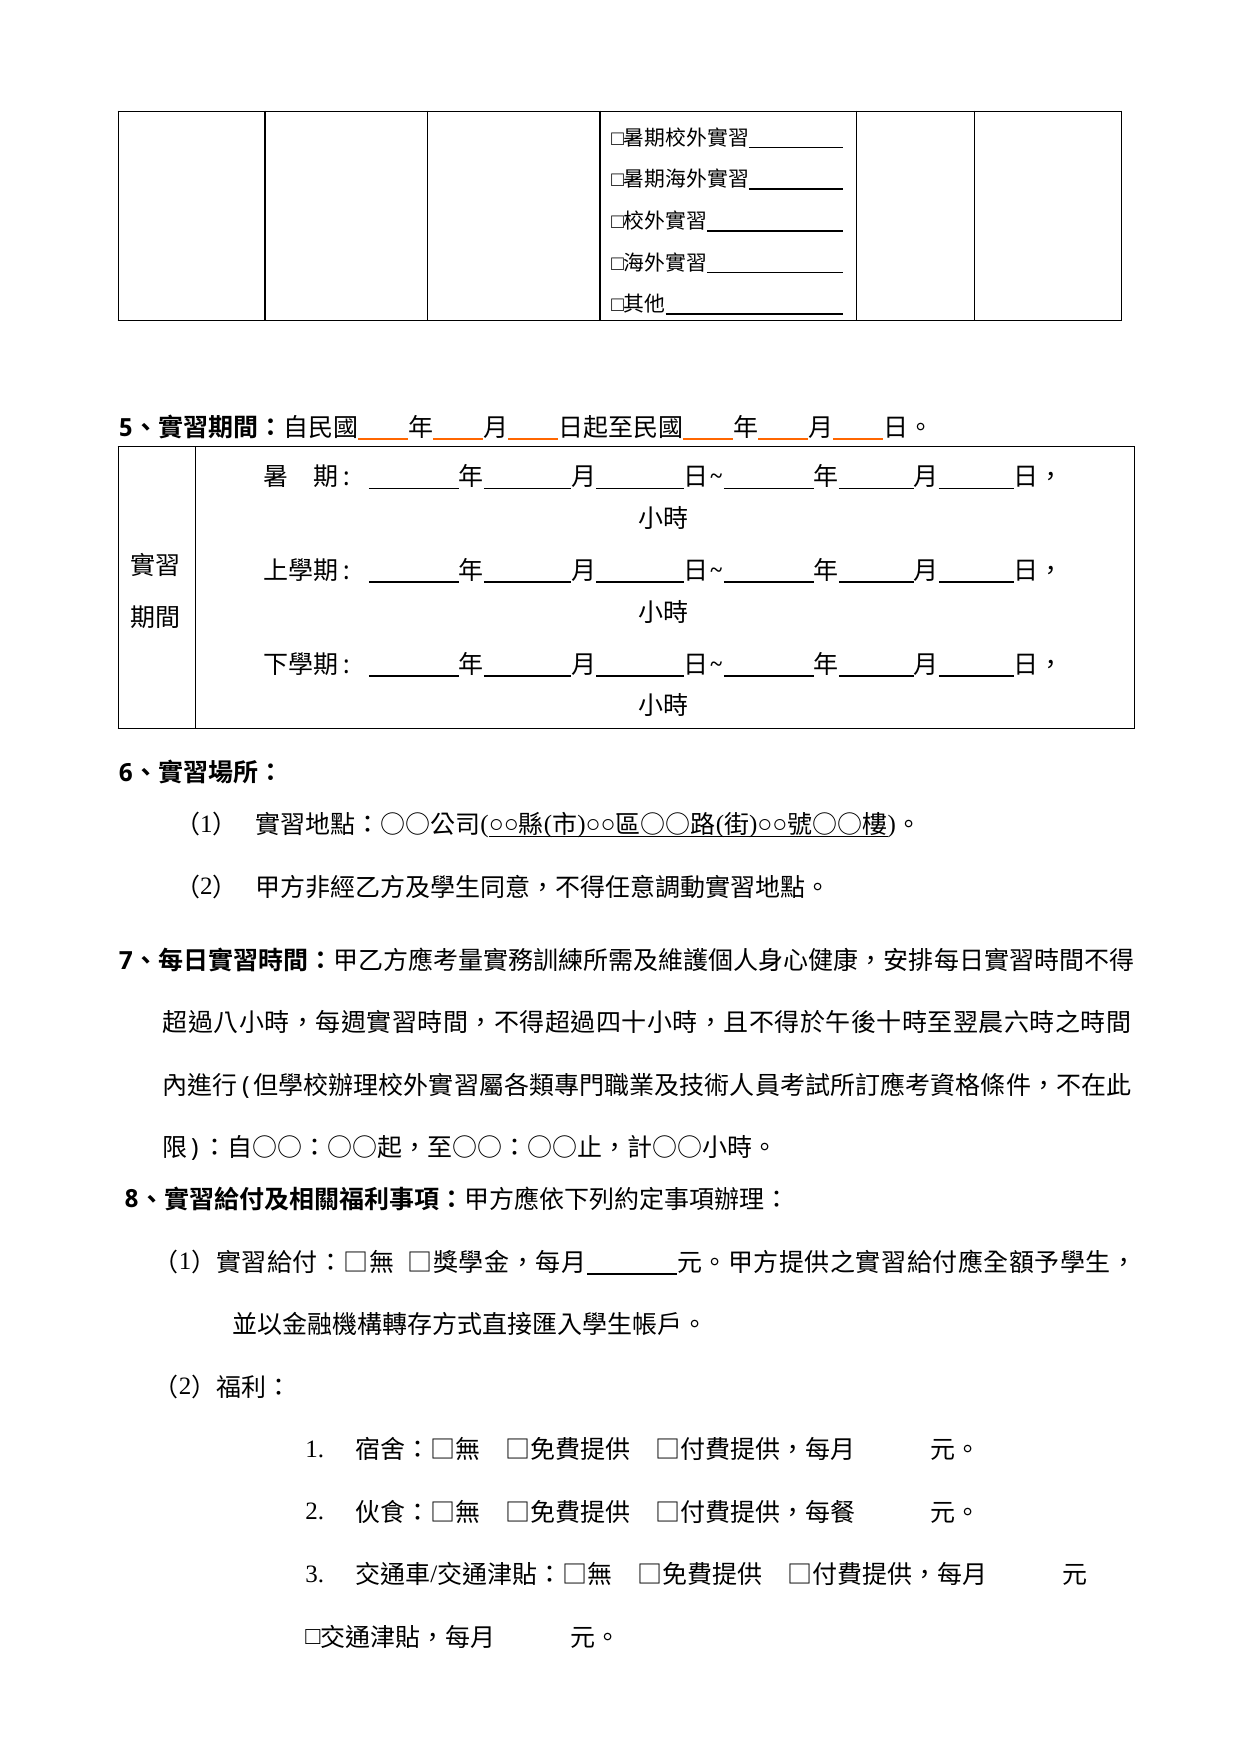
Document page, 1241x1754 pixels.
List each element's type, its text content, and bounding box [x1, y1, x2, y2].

table_header 實習 期間 [119, 447, 195, 728]
list 伙食：□無 □免費提供 □付費提供，每餐 元。 [305, 1479, 1137, 1542]
table_cell [428, 112, 599, 320]
list 實習場所： [118, 729, 1134, 792]
list 實習地點：○○公司(○○縣(市)○○區○○路(街)○○號○○樓)。 [175, 792, 1137, 854]
list 甲方非經乙方及學生同意，不得任意調動實習地點。 [175, 854, 1137, 917]
table_cell [975, 112, 1121, 320]
list 交通車/交通津貼：□無 □免費提供 □付費提供，每月 元 [305, 1542, 1137, 1604]
list 實習期間：自民國 年 月 日起至民國 年 月 日。 [118, 383, 1134, 446]
list 實習給付：□無 □獎學金，每月 元。甲方提供之實習給付應全額予學生，並以金融機構轉存方式直接匯入學生帳戶。 [153, 1229, 1137, 1354]
list 福利： [153, 1354, 1137, 1417]
list 實習給付及相關福利事項：甲方應依下列約定事項辦理： [124, 1167, 1137, 1229]
text □交通津貼，每月 元。 [305, 1604, 1137, 1667]
table_cell [119, 112, 264, 320]
list 每日實習時間：甲乙方應考量實務訓練所需及維護個人身心健康，安排每日實習時間不得超過八小時，每週實習時間，不得超過四十小時，且不得於午後十時至翌晨六時之時間內進行(但學校辦理校外實習屬各類專門職業及技術人員考試所訂應考資格條件，不在此限)：自○○：○○起，至○○：○○止，計○○小時。 [118, 917, 1134, 1167]
list 宿舍：□無 □免費提供 □付費提供，每月 元。 [305, 1417, 1137, 1479]
table_cell [857, 112, 974, 320]
table_header 暑 期: 年 月 日~ 年 月 日， 小時 上學期: 年 月 日~ 年 月 日， 小時 下學期: 年 月 日~ 年 月 日， 小時 [196, 447, 1134, 728]
table_cell □暑期校外實習 □暑期海外實習 □校外實習 □海外實習 □其他 [601, 112, 856, 320]
table_cell [266, 112, 427, 320]
